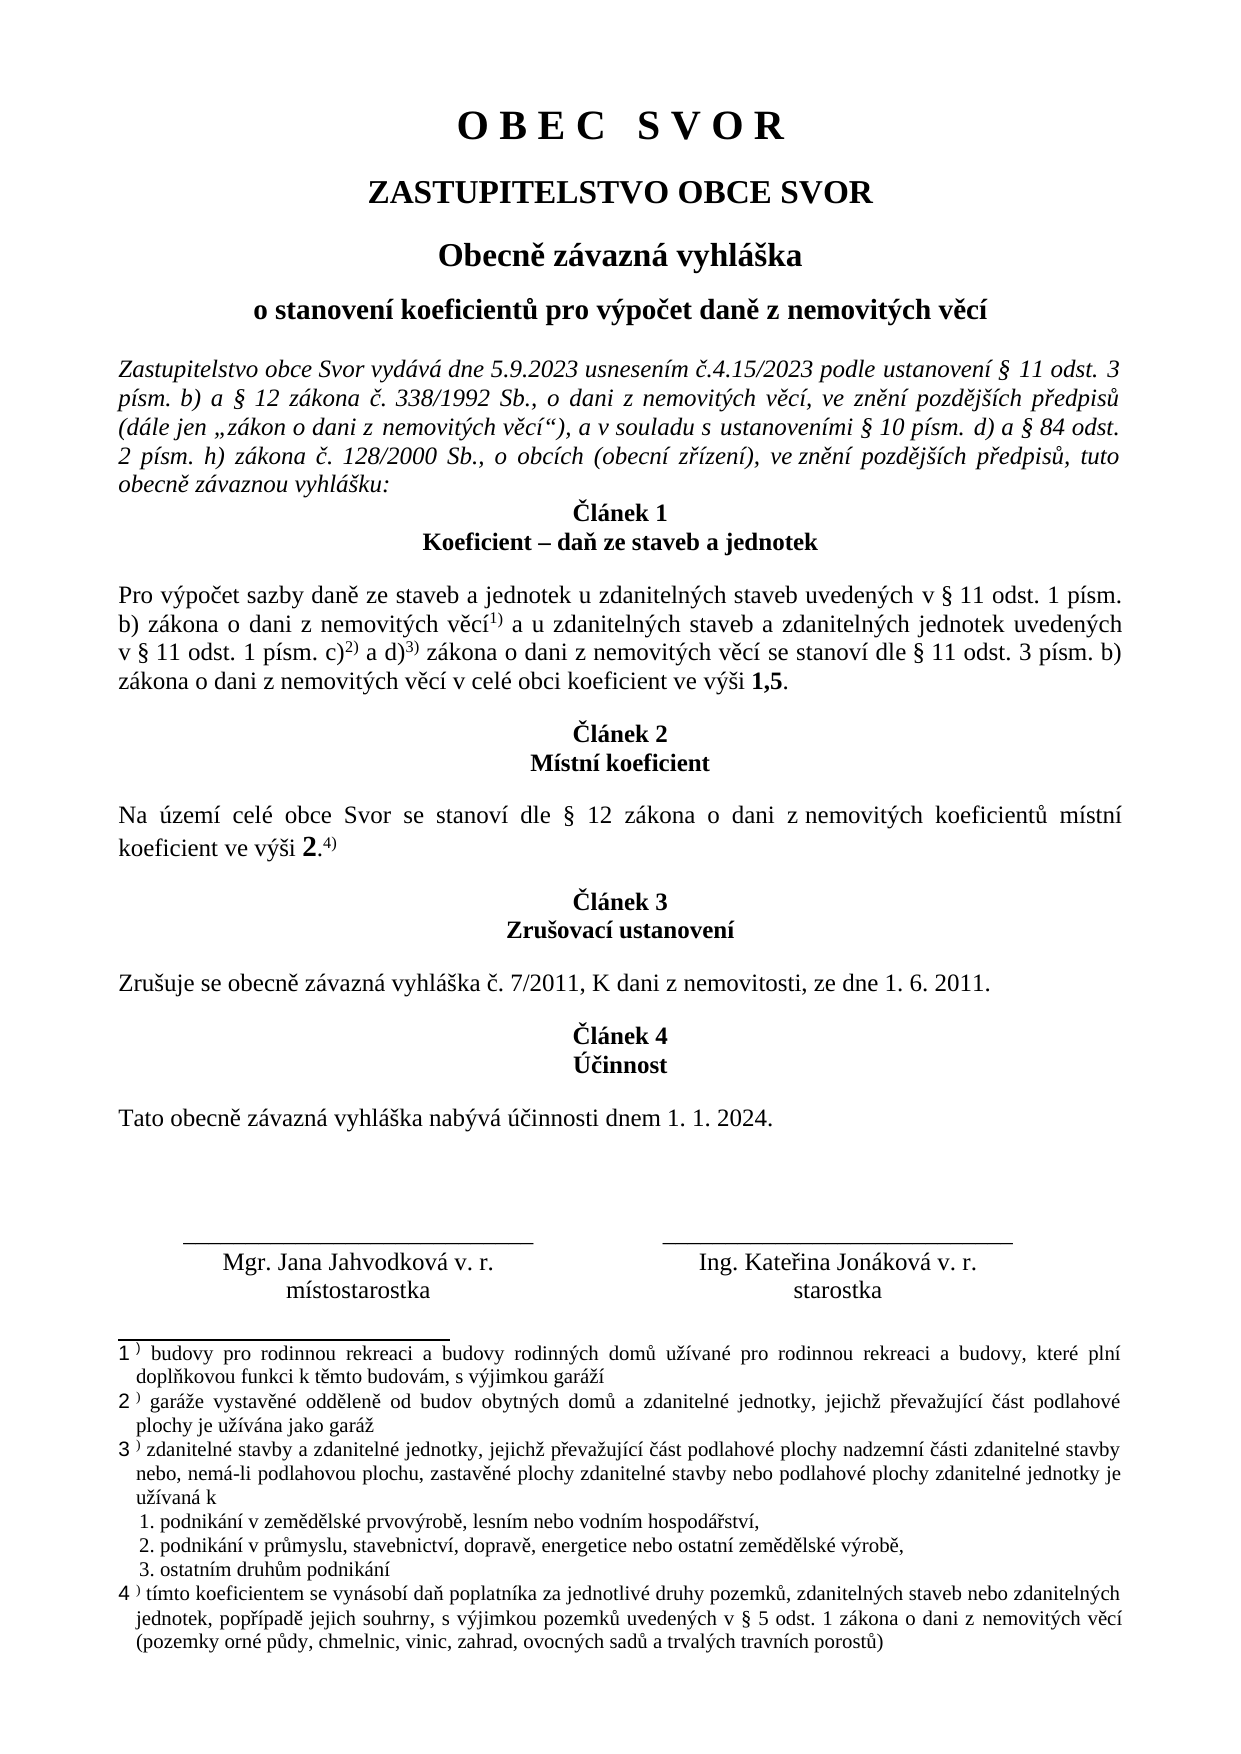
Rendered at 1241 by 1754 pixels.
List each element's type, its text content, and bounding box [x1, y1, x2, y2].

table_header ____________________________ [118, 1218, 598, 1247]
text Místní koeficient [118, 748, 1122, 776]
text Zrušovací ustanovení [118, 916, 1122, 944]
text ) zdanitelné stavby a zdanitelné jednotky, jejichž převažující část podlahové plochy nadzemní části zdanitelné stavby nebo, nemá-li podlahovou plochu, zastavěné plochy zdanitelné stavby nebo podlahové plochy zdanitelné jednotky je užívaná k [118, 1437, 1122, 1509]
text Článek 4 [118, 1021, 1122, 1050]
text Zastupitelstvo obce Svor vydává dne 5.9.2023 usnesením č.4.15/2023 podle ustanovení § 11 odst. 3 písm. b) a § 12 zákona č. 338/1992 Sb., o dani z nemovitých věcí, ve znění pozdějších předpisů (dále jen „zákon o dani z nemovitých věcí“), a v souladu s ustanoveními § 10 písm. d) a § 84 odst. 2 písm. h) zákona č. 128/2000 Sb., o obcích (obecní zřízení), ve znění pozdějších předpisů, tuto obecně závaznou vyhlášku: [118, 354, 1122, 498]
text ) tímto koeficientem se vynásobí daň poplatníka za jednotlivé druhy pozemků, zdanitelných staveb nebo zdanitelných jednotek, popřípadě jejich souhrny, s výjimkou pozemků uvedených v § 5 odst. 1 zákona o dani z nemovitých věcí (pozemky orné půdy, chmelnic, vinic, zahrad, ovocných sadů a trvalých travních porostů) [118, 1581, 1122, 1653]
text Článek 2 [118, 719, 1122, 748]
text 3. ostatním druhům podnikání [118, 1557, 1122, 1581]
text Koeficient – daň ze staveb a jednotek [118, 527, 1122, 556]
table_cell Mgr. Jana Jahvodková v. r. místostarostka [118, 1247, 598, 1304]
text Článek 3 [118, 887, 1122, 916]
text ) budovy pro rodinnou rekreaci a budovy rodinných domů užívané pro rodinnou rekreaci a budovy, které plní doplňkovou funkci k těmto budovám, s výjimkou garáží [118, 1340, 1122, 1388]
table_header ____________________________ [598, 1218, 1077, 1247]
text 1. podnikání v zemědělské prvovýrobě, lesním nebo vodním hospodářství, [118, 1509, 1122, 1533]
text O B E C S V O R [118, 100, 1122, 148]
text 2. podnikání v průmyslu, stavebnictví, dopravě, energetice nebo ostatní zemědělské výrobě, [118, 1533, 1122, 1557]
text Na území celé obce Svor se stanoví dle § 12 zákona o dani z nemovitých koeficientů místní koeficient ve výši 2.) [118, 801, 1122, 863]
text Účinnost [118, 1050, 1122, 1079]
text Článek 1 [118, 498, 1122, 527]
text Tato obecně závazná vyhláška nabývá účinnosti dnem 1. 1. 2024. [118, 1103, 1122, 1132]
text o stanovení koeficientů pro výpočet daně z nemovitých věcí [118, 292, 1122, 326]
table_cell Ing. Kateřina Jonáková v. r. starostka [598, 1247, 1077, 1304]
text ) garáže vystavěné odděleně od budov obytných domů a zdanitelné jednotky, jejichž převažující část podlahové plochy je užívána jako garáž [118, 1388, 1122, 1437]
table_cell [598, 1304, 1077, 1333]
text Obecně závazná vyhláška [118, 235, 1122, 273]
text Pro výpočet sazby daně ze staveb a jednotek u zdanitelných staveb uvedených v § 11 odst. 1 písm. b) zákona o dani z nemovitých věcí) a u zdanitelných staveb a zdanitelných jednotek uvedených v § 11 odst. 1 písm. c)) a d)) zákona o dani z nemovitých věcí se stanoví dle § 11 odst. 3 písm. b) zákona o dani z nemovitých věcí v celé obci koeficient ve výši 1,5. [118, 580, 1122, 695]
text Zrušuje se obecně závazná vyhláška č. 7/2011, K dani z nemovitosti, ze dne 1. 6. 2011. [118, 968, 1122, 997]
table_cell [118, 1304, 598, 1333]
text ZASTUPITELSTVO OBCE SVOR [118, 172, 1122, 211]
